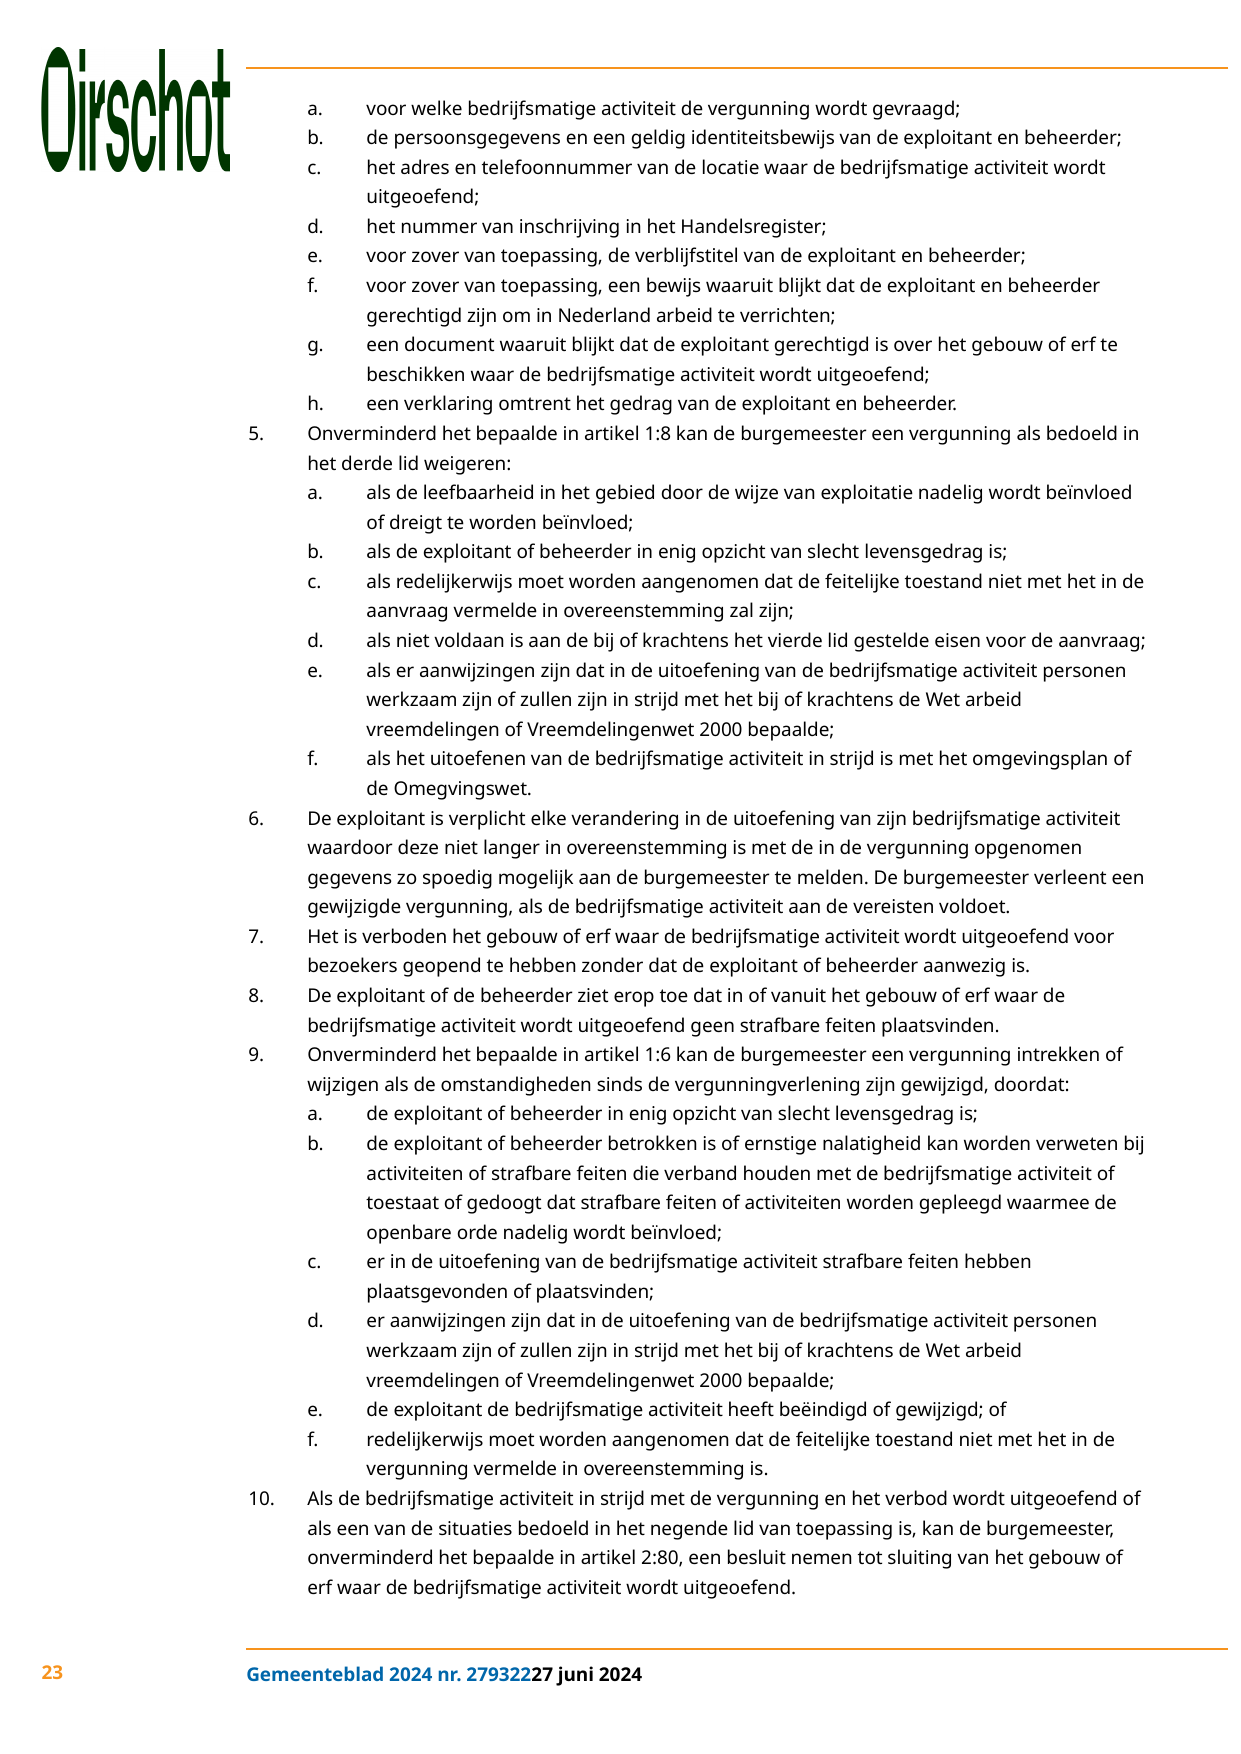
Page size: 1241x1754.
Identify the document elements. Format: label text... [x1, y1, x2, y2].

list De exploitant of de beheerder ziet erop toe dat in of vanuit het gebouw of erf waar de bedrijfsmatige activiteit wordt uitgeoefend geen strafbare feiten plaatsvinden. [248, 982, 1152, 1038]
list Als de bedrijfsmatige activiteit in strijd met de vergunning en het verbod wordt uitgeoefend of als een van de situaties bedoeld in het negende lid van toepassing is, kan de burgemeester, onverminderd het bepaalde in artikel 2:80, een besluit nemen tot sluiting van het gebouw of erf waar de bedrijfsmatige activiteit wordt uitgeoefend. [248, 1485, 1152, 1600]
list het nummer van inschrijving in het Handelsregister; [307, 213, 1152, 239]
list voor welke bedrijfsmatige activiteit de vergunning wordt gevraagd; [307, 95, 1152, 121]
list Onverminderd het bepaalde in artikel 1:6 kan de burgemeester een vergunning intrekken of wijzigen als de omstandigheden sinds de vergunningverlening zijn gewijzigd, doordat: [248, 1041, 1152, 1097]
list redelijkerwijs moet worden aangenomen dat de feitelijke toestand niet met het in de vergunning vermelde in overeenstemming is. [307, 1426, 1152, 1481]
picture [41, 47, 231, 172]
list het adres en telefoonnummer van de locatie waar de bedrijfsmatige activiteit wordt uitgeoefend; [307, 154, 1152, 209]
list als de leefbaarheid in het gebied door de wijze van exploitatie nadelig wordt beïnvloed of dreigt te worden beïnvloed; [307, 479, 1152, 535]
list de persoonsgegevens en een geldig identiteitsbewijs van de exploitant en beheerder; [307, 124, 1152, 150]
list De exploitant is verplicht elke verandering in de uitoefening van zijn bedrijfsmatige activiteit waardoor deze niet langer in overeenstemming is met de in de vergunning opgenomen gegevens zo spoedig mogelijk aan de burgemeester te melden. De burgemeester verleent een gewijzigde vergunning, als de bedrijfsmatige activiteit aan de vereisten voldoet. [248, 805, 1152, 919]
list Onverminderd het bepaalde in artikel 1:8 kan de burgemeester een vergunning als bedoeld in het derde lid weigeren: [248, 420, 1152, 476]
list er in de uitoefening van de bedrijfsmatige activiteit strafbare feiten hebben plaatsgevonden of plaatsvinden; [307, 1248, 1152, 1304]
list Het is verboden het gebouw of erf waar de bedrijfsmatige activiteit wordt uitgeoefend voor bezoekers geopend te hebben zonder dat de exploitant of beheerder aanwezig is. [248, 923, 1152, 978]
list als de exploitant of beheerder in enig opzicht van slecht levensgedrag is; [307, 538, 1152, 564]
list de exploitant of beheerder in enig opzicht van slecht levensgedrag is; [307, 1101, 1152, 1126]
list er aanwijzingen zijn dat in de uitoefening van de bedrijfsmatige activiteit personen werkzaam zijn of zullen zijn in strijd met het bij of krachtens de Wet arbeid vreemdelingen of Vreemdelingenwet 2000 bepaalde; [307, 1308, 1152, 1393]
list de exploitant de bedrijfsmatige activiteit heeft beëindigd of gewijzigd; of [307, 1396, 1152, 1422]
list als niet voldaan is aan de bij of krachtens het vierde lid gestelde eisen voor de aanvraag; [307, 627, 1152, 653]
list een document waaruit blijkt dat de exploitant gerechtigd is over het gebouw of erf te beschikken waar de bedrijfsmatige activiteit wordt uitgeoefend; [307, 331, 1152, 387]
list voor zover van toepassing, de verblijfstitel van de exploitant en beheerder; [307, 243, 1152, 268]
list als redelijkerwijs moet worden aangenomen dat de feitelijke toestand niet met het in de aanvraag vermelde in overeenstemming zal zijn; [307, 568, 1152, 623]
list voor zover van toepassing, een bewijs waaruit blijkt dat de exploitant en beheerder gerechtigd zijn om in Nederland arbeid te verrichten; [307, 272, 1152, 328]
list een verklaring omtrent het gedrag van de exploitant en beheerder. [307, 391, 1152, 416]
list de exploitant of beheerder betrokken is of ernstige nalatigheid kan worden verweten bij activiteiten of strafbare feiten die verband houden met de bedrijfsmatige activiteit of toestaat of gedoogt dat strafbare feiten of activiteiten worden gepleegd waarmee de openbare orde nadelig wordt beïnvloed; [307, 1130, 1152, 1245]
list als het uitoefenen van de bedrijfsmatige activiteit in strijd is met het omgevingsplan of de Omegvingswet. [307, 746, 1152, 801]
list als er aanwijzingen zijn dat in de uitoefening van de bedrijfsmatige activiteit personen werkzaam zijn of zullen zijn in strijd met het bij of krachtens de Wet arbeid vreemdelingen of Vreemdelingenwet 2000 bepaalde; [307, 657, 1152, 742]
